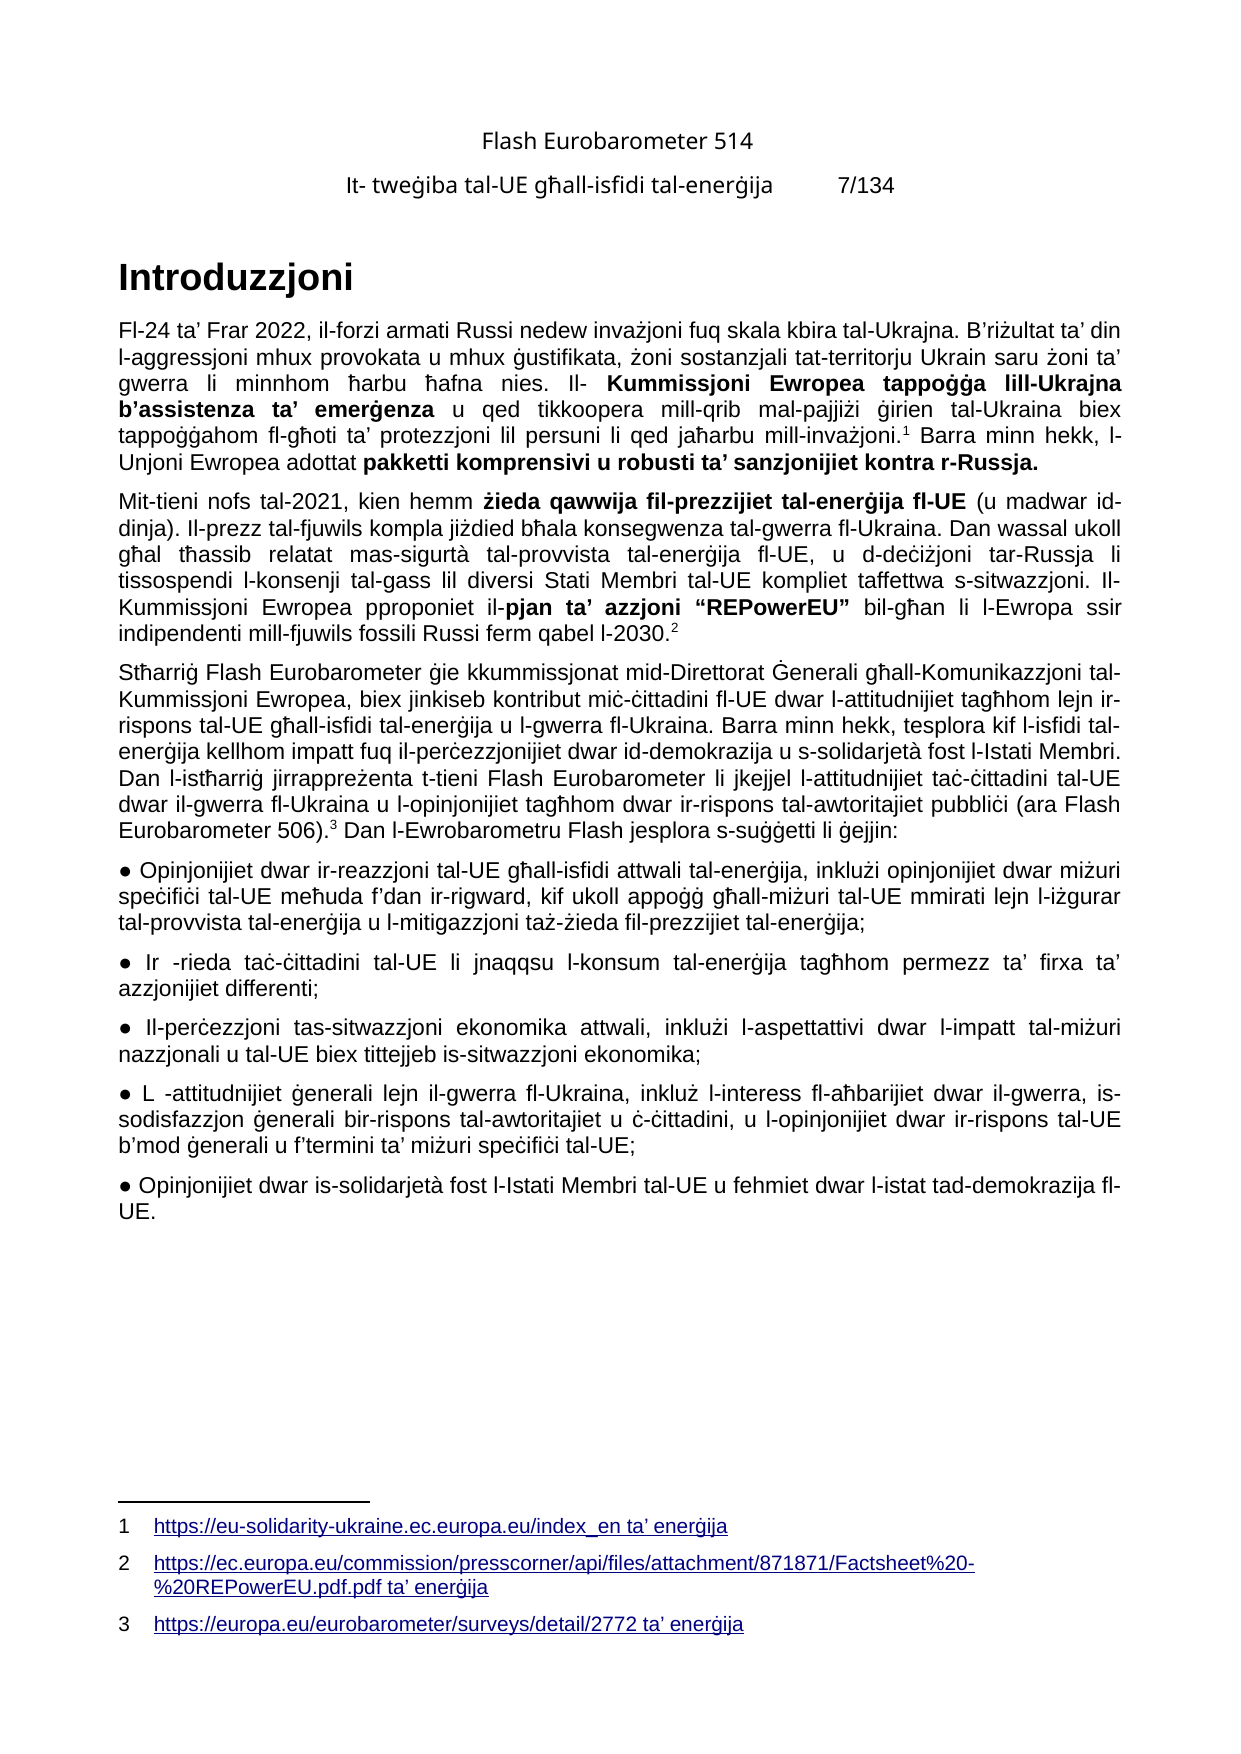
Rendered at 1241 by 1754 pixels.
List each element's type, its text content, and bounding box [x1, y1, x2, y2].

text https://europa.eu/eurobarometer/surveys/detail/2772 ta’ enerġija [118, 1612, 1122, 1636]
text Stħarriġ Flash Eurobarometer ġie kkummissjonat mid-Direttorat Ġenerali għall-Komunikazzjoni tal-Kummissjoni Ewropea, biex jinkiseb kontribut miċ-ċittadini fl-UE dwar l-attitudnijiet tagħhom lejn ir-rispons tal-UE għall-isfidi tal-enerġija u l-gwerra fl-Ukraina. Barra minn hekk, tesplora kif l-isfidi tal-enerġija kellhom impatt fuq il-perċezzjonijiet dwar id-demokrazija u s-solidarjetà fost l-Istati Membri. Dan l-istħarriġ jirrappreżenta t-tieni Flash Eurobarometer li jkejjel l-attitudnijiet taċ-ċittadini tal-UE dwar il-gwerra fl-Ukraina u l-opinjonijiet tagħhom dwar ir-rispons tal-awtoritajiet pubbliċi (ara Flash Eurobarometer 506). Dan l-Ewrobarometru Flash jesplora s-suġġetti li ġejjin: [118, 659, 1122, 844]
text Mit-tieni nofs tal-2021, kien hemm żieda qawwija fil-prezzijiet tal-enerġija fl-UE (u madwar id-dinja). Il-prezz tal-fjuwils kompla jiżdied bħala konsegwenza tal-gwerra fl-Ukraina. Dan wassal ukoll għal tħassib relatat mas-sigurtà tal-provvista tal-enerġija fl-UE, u d-deċiżjoni tar-Russja li tissospendi l-konsenji tal-gass lil diversi Stati Membri tal-UE kompliet taffettwa s-sitwazzjoni. Il-Kummissjoni Ewropea pproponiet il-pjan ta’ azzjoni “REPowerEU” bil-għan li l-Ewropa ssir indipendenti mill-fjuwils fossili Russi ferm qabel l-2030. [118, 488, 1122, 646]
text Fl-24 ta’ Frar 2022, il-forzi armati Russi nedew invażjoni fuq skala kbira tal-Ukrajna. B’riżultat ta’ din l-aggressjoni mhux provokata u mhux ġustifikata, żoni sostanzjali tat-territorju Ukrain saru żoni ta’ gwerra li minnhom ħarbu ħafna nies. Il- Kummissjoni Ewropea tappoġġa lill-Ukrajna b’assistenza ta’ emerġenza u qed tikkoopera mill-qrib mal-pajjiżi ġirien tal-Ukraina biex tappoġġahom fl-għoti ta’ protezzjoni lil persuni li qed jaħarbu mill-invażjoni. Barra minn hekk, l-Unjoni Ewropea adottat pakketti komprensivi u robusti ta’ sanzjonijiet kontra r-Russja. [118, 317, 1122, 475]
text ● Opinjonijiet dwar is-solidarjetà fost l-Istati Membri tal-UE u fehmiet dwar l-istat tad-demokrazija fl-UE. [118, 1172, 1122, 1224]
text ● L -attitudnijiet ġenerali lejn il-gwerra fl-Ukraina, inkluż l-interess fl-aħbarijiet dwar il-gwerra, is-sodisfazzjon ġenerali bir-rispons tal-awtoritajiet u ċ-ċittadini, u l-opinjonijiet dwar ir-rispons tal-UE b’mod ġenerali u f’termini ta’ miżuri speċifiċi tal-UE; [118, 1080, 1122, 1159]
text https://ec.europa.eu/commission/presscorner/api/files/attachment/871871/Factsheet%20-%20REPowerEU.pdf.pdf ta’ enerġija [118, 1551, 1122, 1599]
text ● Il-perċezzjoni tas-sitwazzjoni ekonomika attwali, inklużi l-aspettattivi dwar l-impatt tal-miżuri nazzjonali u tal-UE biex tittejjeb is-sitwazzjoni ekonomika; [118, 1014, 1122, 1067]
subtitle Introduzzjoni [118, 254, 1122, 298]
text https://eu-solidarity-ukraine.ec.europa.eu/index_en ta’ enerġija [118, 1514, 1122, 1538]
text ● Opinjonijiet dwar ir-reazzjoni tal-UE għall-isfidi attwali tal-enerġija, inklużi opinjonijiet dwar miżuri speċifiċi tal-UE meħuda f’dan ir-rigward, kif ukoll appoġġ għall-miżuri tal-UE mmirati lejn l-iżgurar tal-provvista tal-enerġija u l-mitigazzjoni taż-żieda fil-prezzijiet tal-enerġija; [118, 857, 1122, 936]
text ● Ir -rieda taċ-ċittadini tal-UE li jnaqqsu l-konsum tal-enerġija tagħhom permezz ta’ firxa ta’ azzjonijiet differenti; [118, 948, 1122, 1001]
